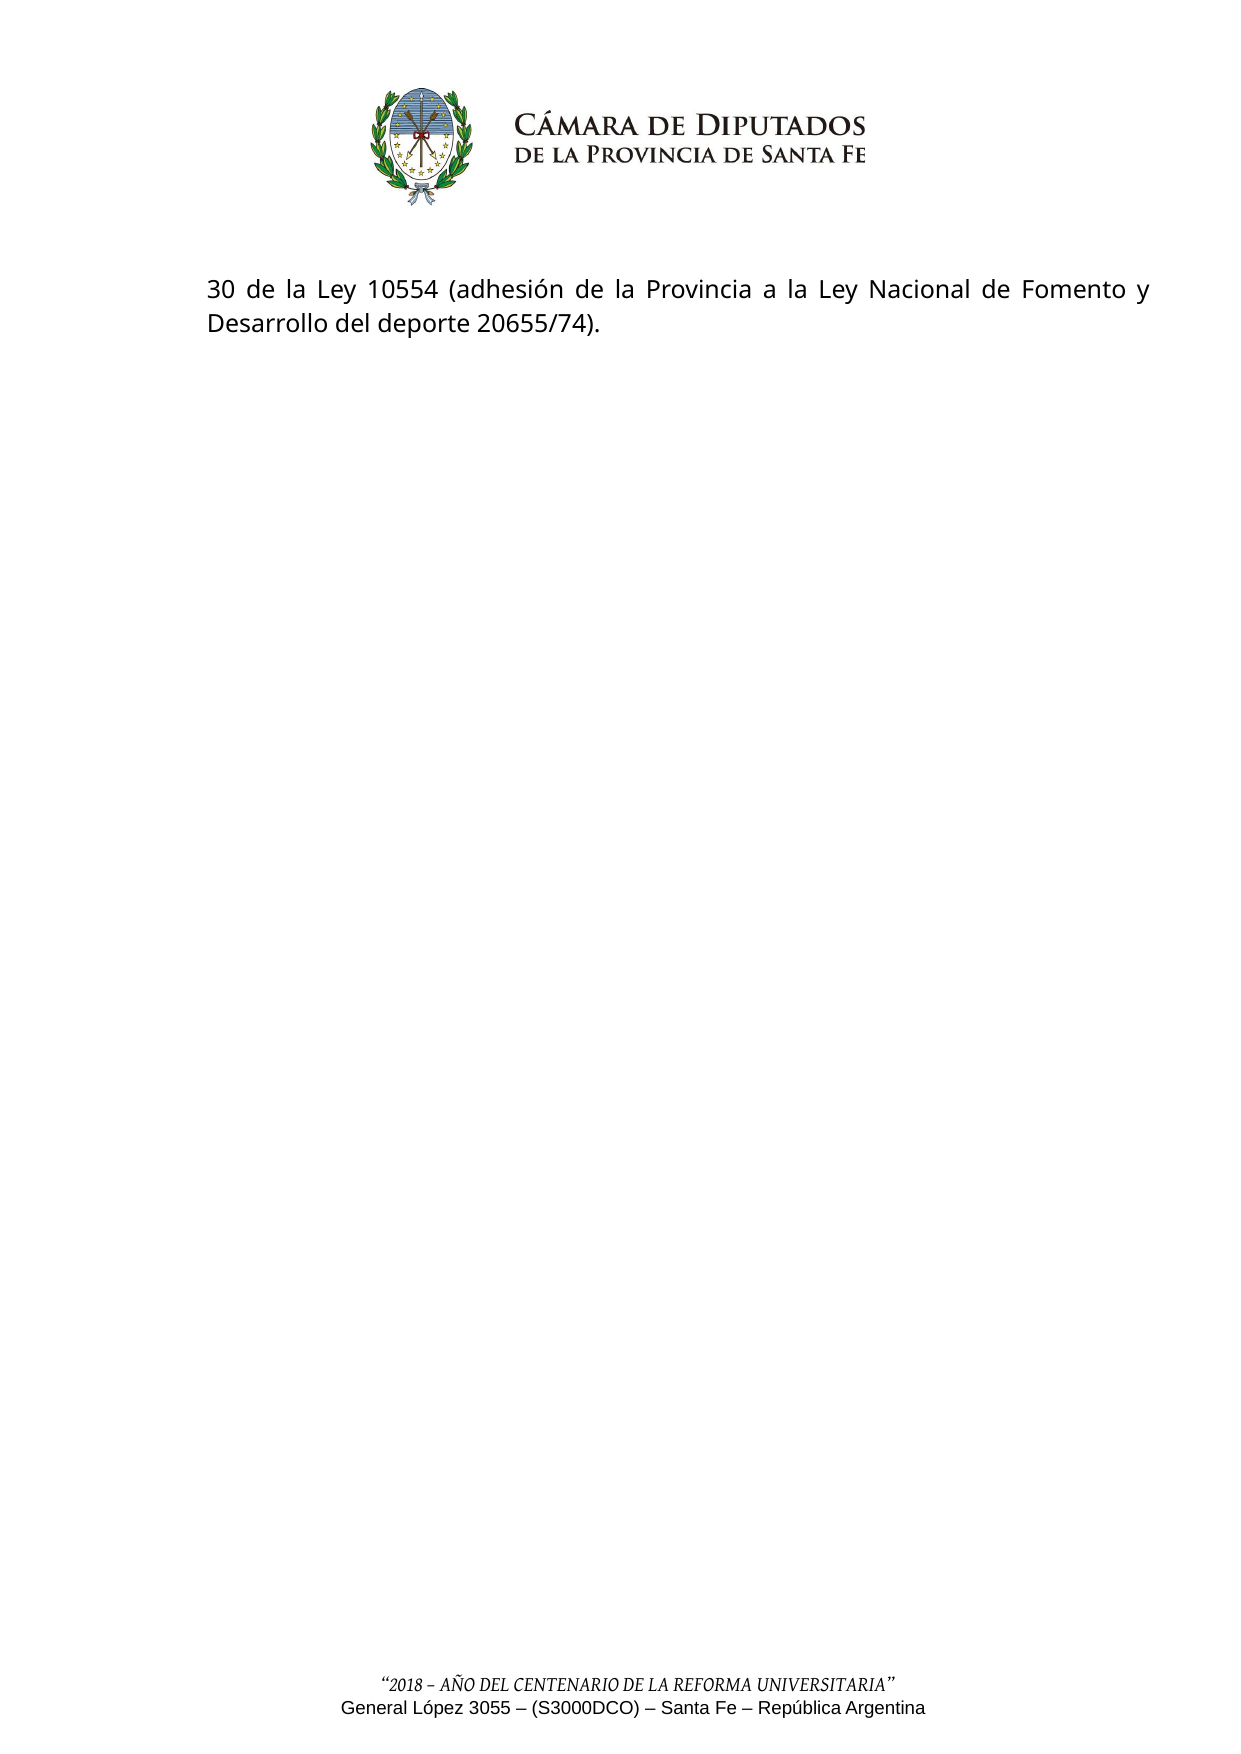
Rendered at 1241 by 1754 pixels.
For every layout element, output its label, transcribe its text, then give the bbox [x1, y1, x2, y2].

picture [370, 88, 866, 210]
text 30 de la Ley 10554 (adhesión de la Provincia a la Ley Nacional de Fomento y Desarrollo del deporte 20655/74). [207, 272, 1152, 340]
